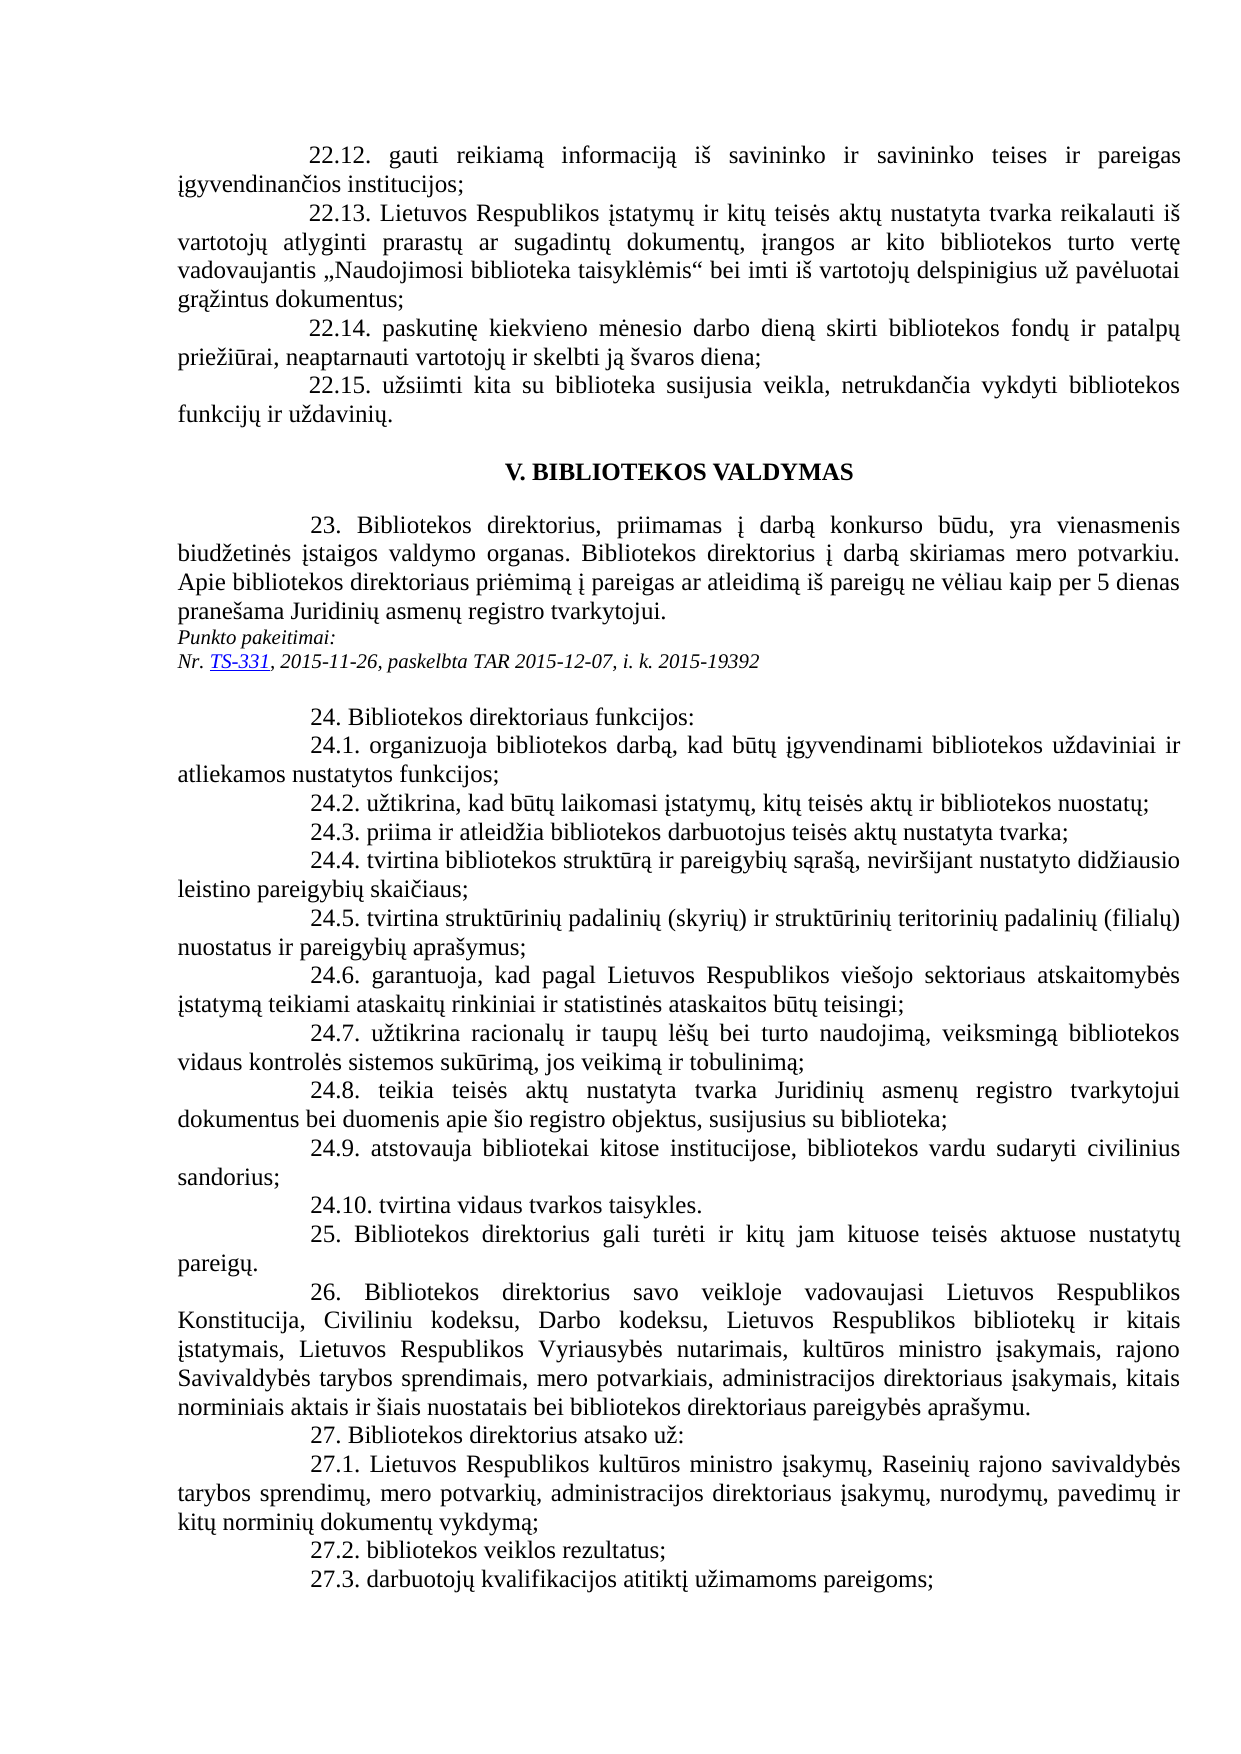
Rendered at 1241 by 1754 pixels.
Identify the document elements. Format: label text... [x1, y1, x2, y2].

text 24.10. tvirtina vidaus tvarkos taisykles. [177, 1190, 1181, 1219]
text 24.9. atstovauja bibliotekai kitose institucijose, bibliotekos vardu sudaryti civilinius sandorius; [177, 1133, 1181, 1190]
text 24.4. tvirtina bibliotekos struktūrą ir pareigybių sąrašą, neviršijant nustatyto didžiausio leistino pareigybių skaičiaus; [177, 845, 1181, 903]
text 24.5. tvirtina struktūrinių padalinių (skyrių) ir struktūrinių teritorinių padalinių (filialų) nuostatus ir pareigybių aprašymus; [177, 903, 1181, 960]
text 27. Bibliotekos direktorius atsako už: [177, 1420, 1181, 1449]
text 27.2. bibliotekos veiklos rezultatus; [177, 1535, 1181, 1564]
text V. BIBLIOTEKOS VALDYMAS [177, 457, 1181, 486]
text 24.3. priima ir atleidžia bibliotekos darbuotojus teisės aktų nustatyta tvarka; [177, 817, 1181, 845]
text 25. Bibliotekos direktorius gali turėti ir kitų jam kituose teisės aktuose nustatytų pareigų. [177, 1219, 1181, 1277]
text Punkto pakeitimai: [177, 625, 1181, 649]
text 24.6. garantuoja, kad pagal Lietuvos Respublikos viešojo sektoriaus atskaitomybės įstatymą teikiami ataskaitų rinkiniai ir statistinės ataskaitos būtų teisingi; [177, 960, 1181, 1018]
text 26. Bibliotekos direktorius savo veikloje vadovaujasi Lietuvos Respublikos Konstitucija, Civiliniu kodeksu, Darbo kodeksu, Lietuvos Respublikos bibliotekų ir kitais įstatymais, Lietuvos Respublikos Vyriausybės nutarimais, kultūros ministro įsakymais, rajono Savivaldybės tarybos sprendimais, mero potvarkiais, administracijos direktoriaus įsakymais, kitais norminiais aktais ir šiais nuostatais bei bibliotekos direktoriaus pareigybės aprašymu. [177, 1277, 1181, 1420]
text 22.12. gauti reikiamą informaciją iš savininko ir savininko teises ir pareigas įgyvendinančios institucijos; [177, 141, 1181, 198]
text 24.1. organizuoja bibliotekos darbą, kad būtų įgyvendinami bibliotekos uždaviniai ir atliekamos nustatytos funkcijos; [177, 730, 1181, 788]
text 22.14. paskutinę kiekvieno mėnesio darbo dieną skirti bibliotekos fondų ir patalpų priežiūrai, neaptarnauti vartotojų ir skelbti ją švaros diena; [177, 313, 1181, 371]
text 27.3. darbuotojų kvalifikacijos atitiktį užimamoms pareigoms; [177, 1564, 1181, 1593]
text 27.1. Lietuvos Respublikos kultūros ministro įsakymų, Raseinių rajono savivaldybės tarybos sprendimų, mero potvarkių, administracijos direktoriaus įsakymų, nurodymų, pavedimų ir kitų norminių dokumentų vykdymą; [177, 1449, 1181, 1535]
text 23. Bibliotekos direktorius, priimamas į darbą konkurso būdu, yra vienasmenis biudžetinės įstaigos valdymo organas. Bibliotekos direktorius į darbą skiriamas mero potvarkiu. Apie bibliotekos direktoriaus priėmimą į pareigas ar atleidimą iš pareigų ne vėliau kaip per 5 dienas pranešama Juridinių asmenų registro tvarkytojui. [177, 510, 1181, 625]
text 22.13. Lietuvos Respublikos įstatymų ir kitų teisės aktų nustatyta tvarka reikalauti iš vartotojų atlyginti prarastų ar sugadintų dokumentų, įrangos ar kito bibliotekos turto vertę vadovaujantis „Naudojimosi biblioteka taisyklėmis“ bei imti iš vartotojų delspinigius už pavėluotai grąžintus dokumentus; [177, 198, 1181, 313]
text 24.8. teikia teisės aktų nustatyta tvarka Juridinių asmenų registro tvarkytojui dokumentus bei duomenis apie šio registro objektus, susijusius su biblioteka; [177, 1075, 1181, 1133]
text 24.2. užtikrina, kad būtų laikomasi įstatymų, kitų teisės aktų ir bibliotekos nuostatų; [177, 788, 1181, 817]
text 24.7. užtikrina racionalų ir taupų lėšų bei turto naudojimą, veiksmingą bibliotekos vidaus kontrolės sistemos sukūrimą, jos veikimą ir tobulinimą; [177, 1018, 1181, 1075]
text 22.15. užsiimti kita su biblioteka susijusia veikla, netrukdančia vykdyti bibliotekos funkcijų ir uždavinių. [177, 371, 1181, 428]
text Nr. TS-331, 2015-11-26, paskelbta TAR 2015-12-07, i. k. 2015-19392 [177, 649, 1181, 673]
text 24. Bibliotekos direktoriaus funkcijos: [177, 702, 1181, 730]
